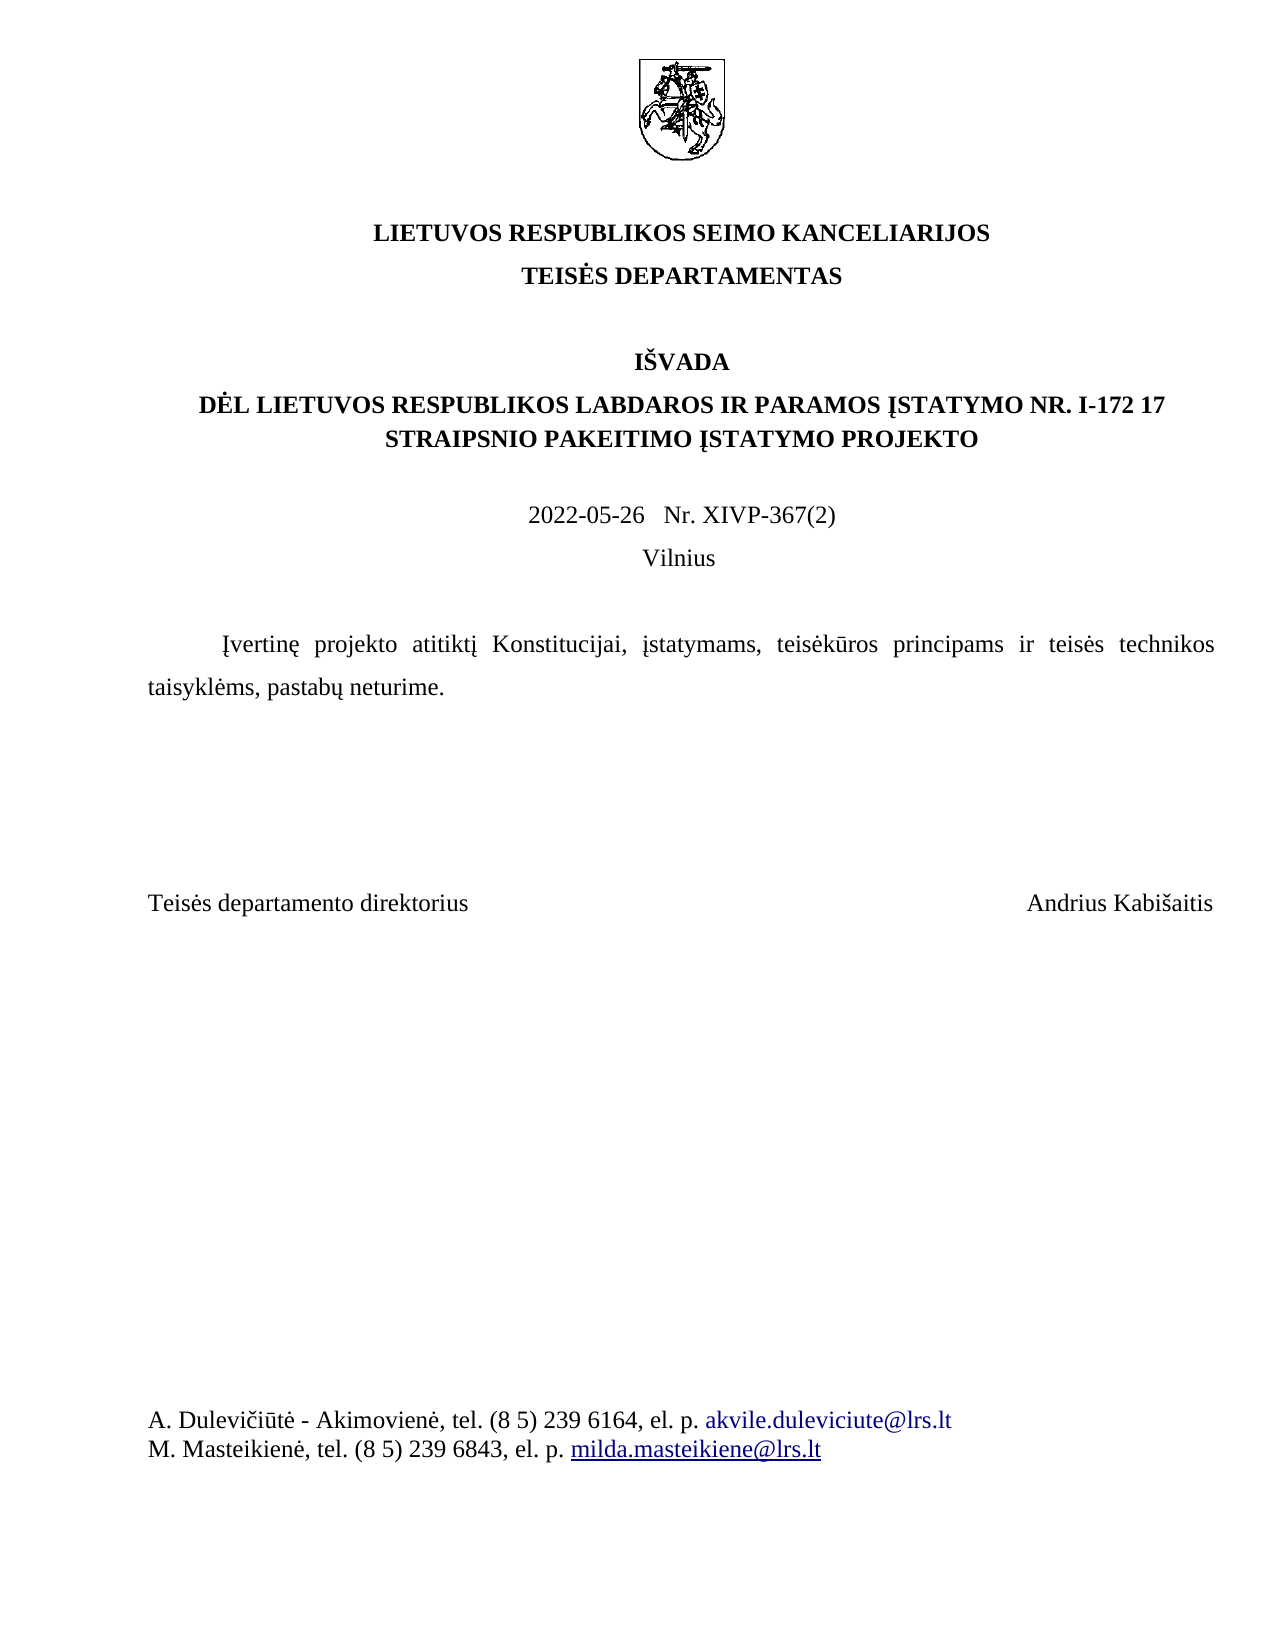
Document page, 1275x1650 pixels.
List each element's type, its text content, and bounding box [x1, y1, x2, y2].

text Įvertinę projekto atitiktį Konstitucijai, įstatymams, teisėkūros principams ir teisės technikos taisyklėms, pastabų neturime. [148, 629, 1216, 701]
text 2022-05-26 Nr. XIVP-367(2) [148, 500, 1216, 528]
subtitle TEISĖS DEPARTAMENTAS [148, 261, 1216, 290]
text DĖL LIETUVOS RESPUBLIKOS LABDAROS IR PARAMOS ĮSTATYMO nr. i-172 17 STRAIPSNIO PAKEITIMO ĮSTATYMO PROJEKTO [148, 391, 1216, 452]
text LIETUVOS RESPUBLIKOS SEIMO KANCELIARIJOS [148, 218, 1216, 247]
text Teisės departamento direktorius Andrius Kabišaitis [148, 888, 1216, 917]
text Vilnius [148, 543, 1216, 572]
text A. Dulevičiūtė - Akimovienė, tel. (8 5) 239 6164, el. p. akvile.duleviciute@lrs.lt [148, 1405, 1216, 1434]
text M. Masteikienė, tel. (8 5) 239 6843, el. p. milda.masteikiene@lrs.lt [148, 1434, 1216, 1463]
text IŠVADA [148, 347, 1216, 376]
